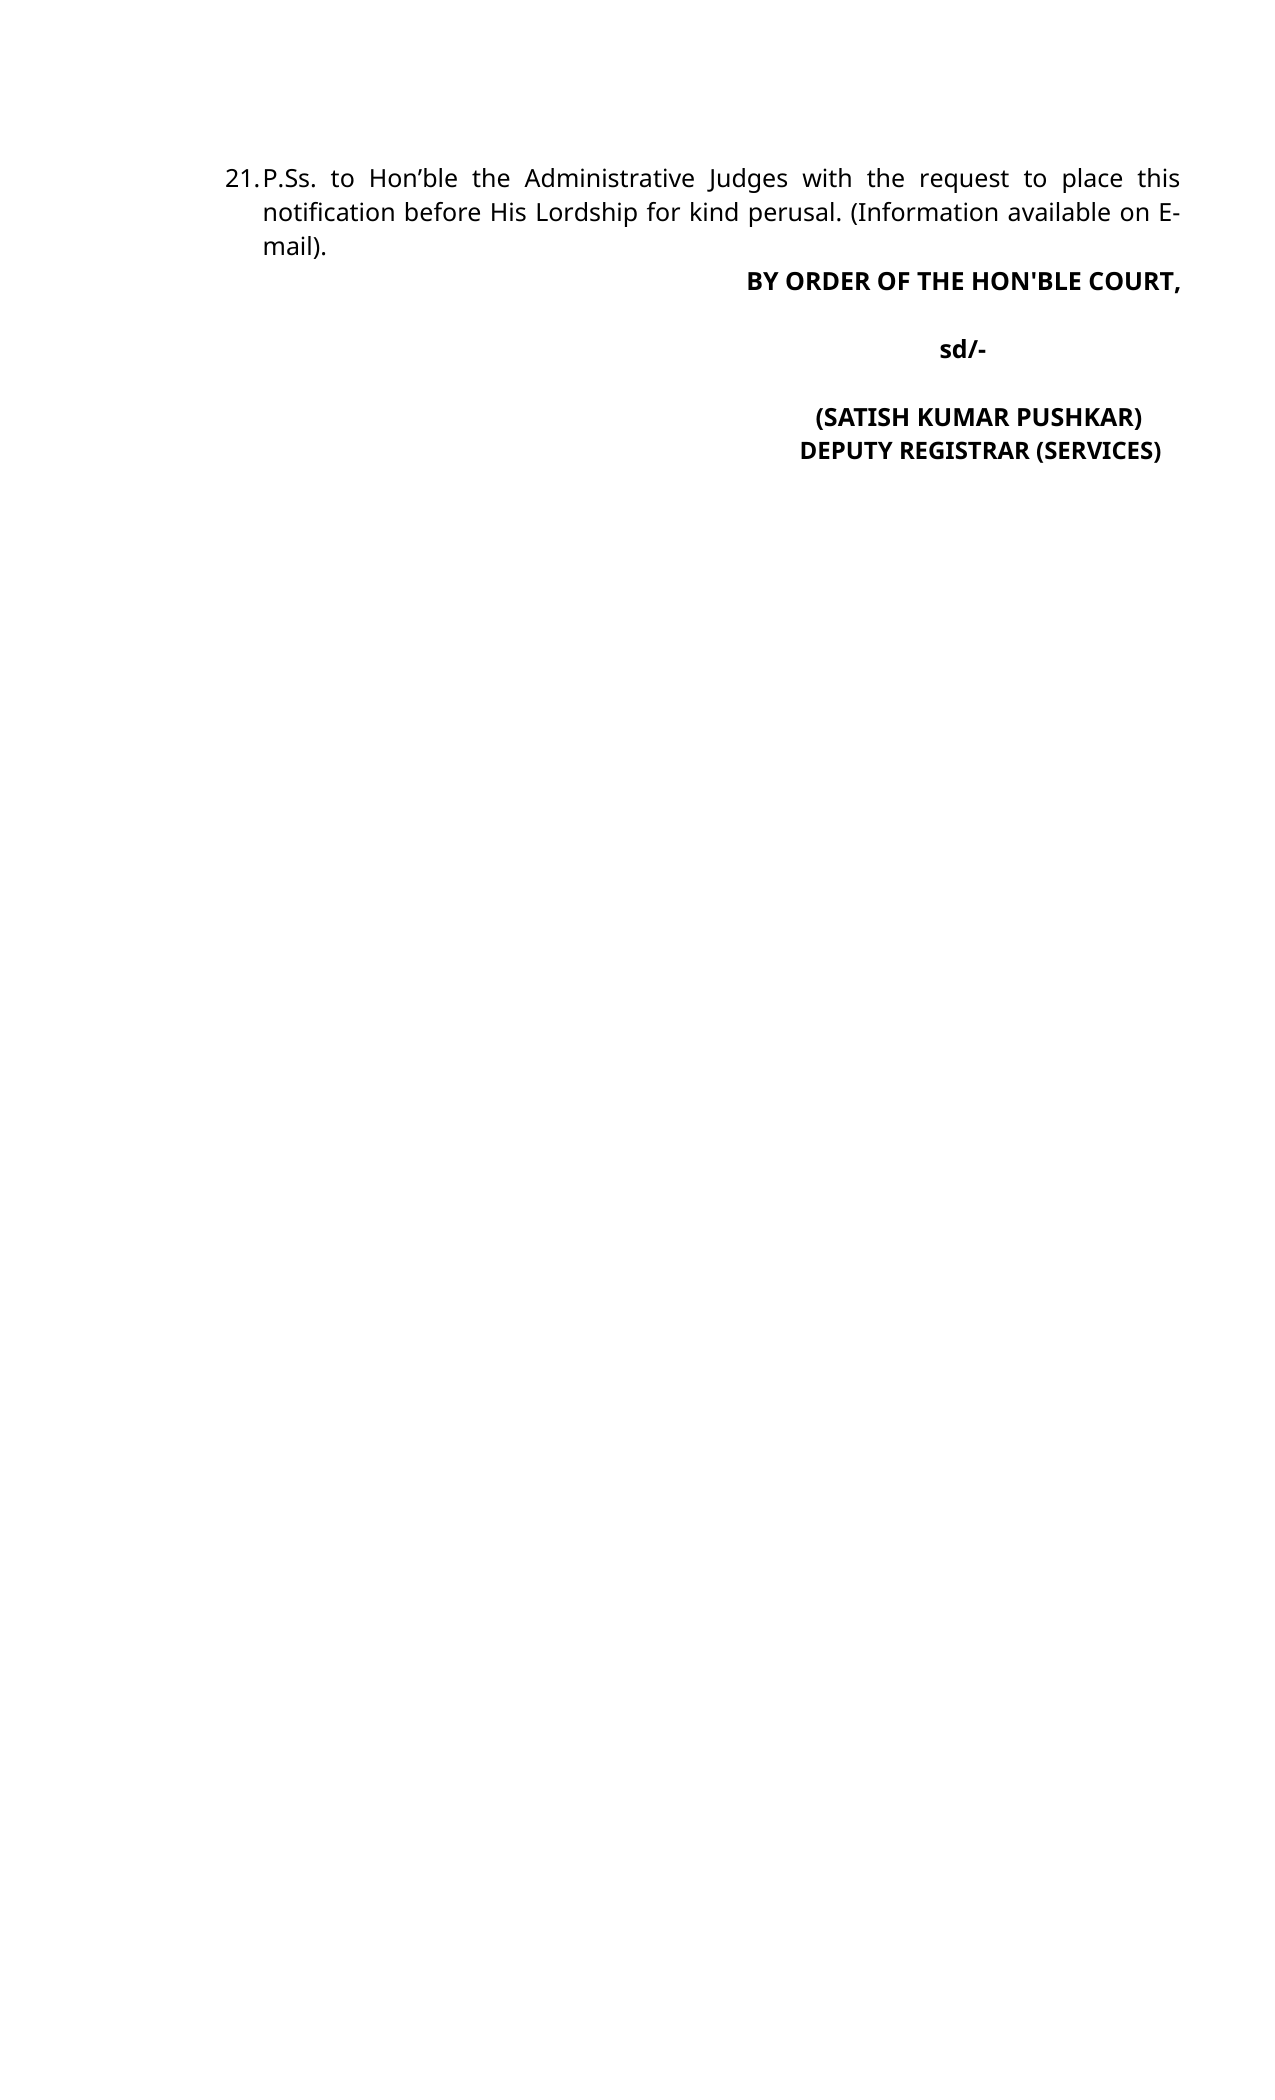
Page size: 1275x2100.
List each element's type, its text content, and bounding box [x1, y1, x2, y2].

list P.Ss. to Hon’ble the Administrative Judges with the request to place this notification before His Lordship for kind perusal. (Information available on E-mail). [225, 161, 1181, 263]
text DEPUTY REGISTRAR (SERVICES) [562, 433, 1181, 466]
text BY ORDER OF THE HON'BLE COURT, [187, 263, 1181, 297]
text (SATISH KUMAR PUSHKAR) [562, 365, 1181, 433]
text sd/- [562, 331, 1181, 365]
